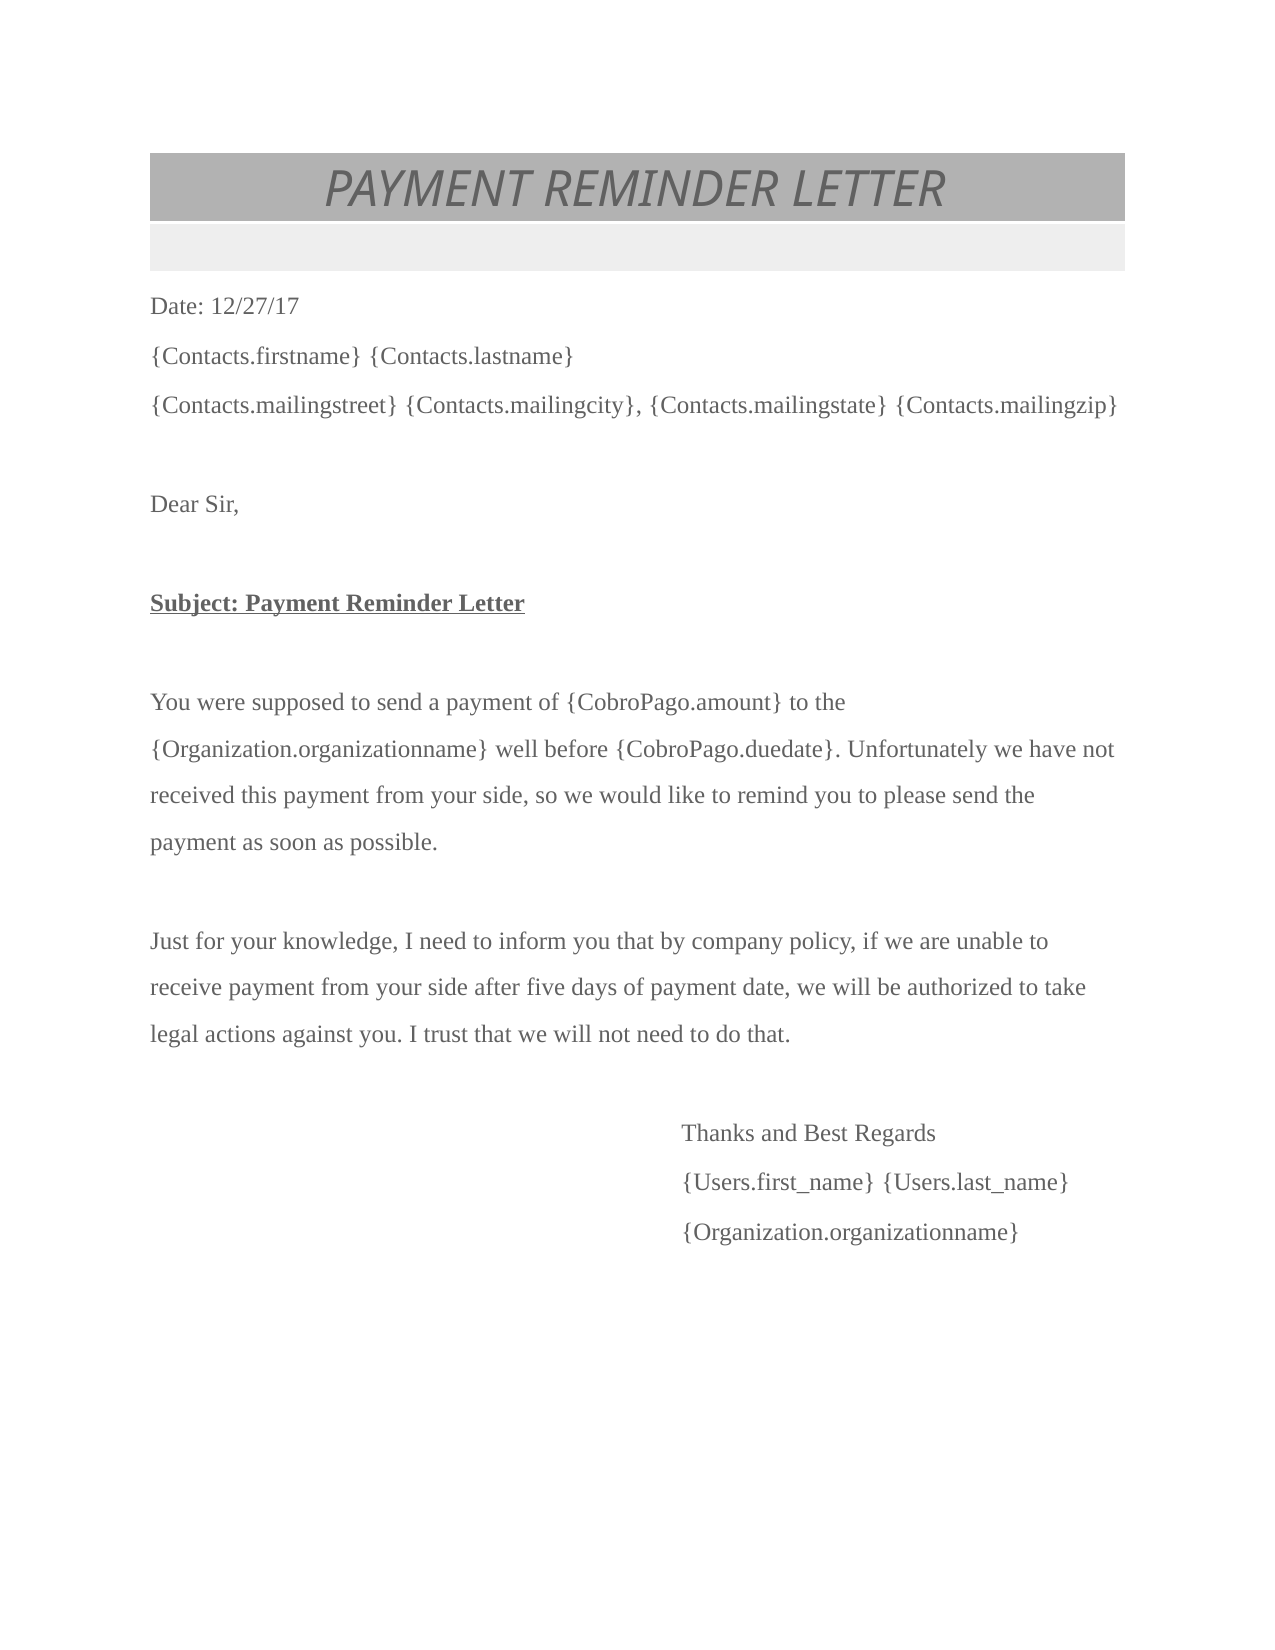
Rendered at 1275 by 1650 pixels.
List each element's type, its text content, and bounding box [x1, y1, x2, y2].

text Subject: Payment Reminder Letter [150, 570, 1125, 617]
text You were supposed to send a payment of {CobroPago.amount} to the {Organization.organizationname} well before {CobroPago.duedate}. Unfortunately we have not received this payment from your side, so we would like to remind you to please send the payment as soon as possible. [150, 669, 1125, 856]
text {Users.first_name} {Users.last_name} [150, 1149, 1125, 1196]
text {Contacts.firstname} {Contacts.lastname} [150, 323, 1125, 369]
text PAYMENT REMINDER LETTER [150, 153, 1125, 221]
text Dear Sir, [150, 471, 1125, 518]
text Just for your knowledge, I need to inform you that by company policy, if we are unable to receive payment from your side after five days of payment date, we will be authorized to take legal actions against you. I trust that we will not need to do that. [150, 908, 1125, 1048]
text {Organization.organizationname} [150, 1199, 1125, 1246]
text Thanks and Best Regards [150, 1100, 1125, 1147]
text {Contacts.mailingstreet} {Contacts.mailingcity}, {Contacts.mailingstate} {Contacts.mailingzip} [150, 372, 1125, 419]
text Date: 12/27/17 [150, 273, 1125, 320]
